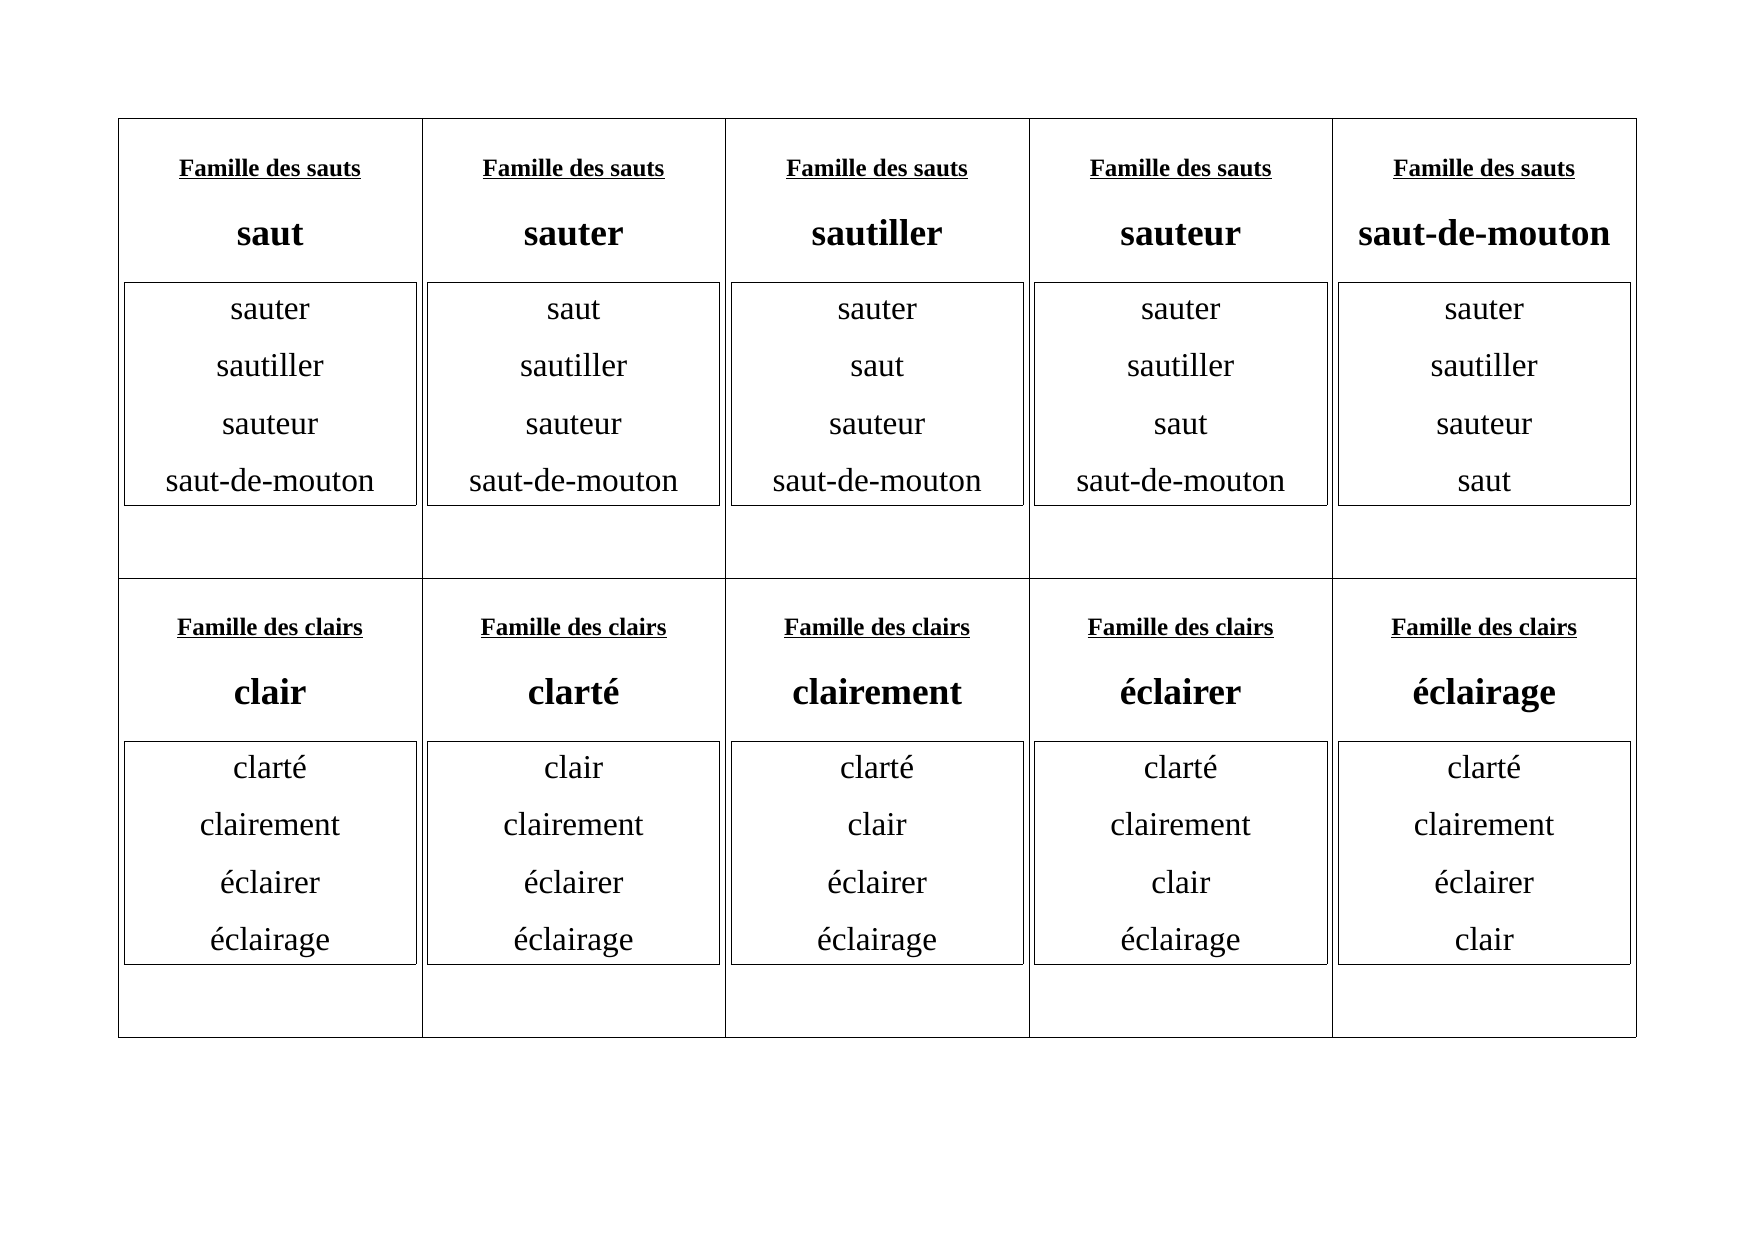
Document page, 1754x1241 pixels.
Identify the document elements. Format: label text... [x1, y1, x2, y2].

table_header saut sautiller sauteur saut-de-mouton [428, 283, 719, 504]
table_header sauter saut sauteur saut-de-mouton [732, 283, 1023, 504]
table_header clarté clairement éclairer clair [1339, 742, 1630, 964]
table_header Famille des sauts sautiller [726, 119, 1029, 577]
table_cell Famille des clairs clair [119, 579, 422, 1037]
table_header sauter sautiller sauteur saut-de-mouton [125, 283, 416, 504]
table_header clarté clairement clair éclairage [1035, 742, 1327, 964]
table_header Famille des sauts sauteur [1030, 119, 1332, 577]
table_header Famille des sauts sauter [423, 119, 725, 577]
table_header clarté clair éclairer éclairage [732, 742, 1023, 964]
table_cell Famille des clairs clairement [726, 579, 1029, 1037]
table_header clair clairement éclairer éclairage [428, 742, 719, 964]
table_header Famille des sauts saut [119, 119, 422, 577]
table_header Famille des sauts saut-de-mouton [1333, 119, 1636, 577]
table_cell Famille des clairs éclairer [1030, 579, 1332, 1037]
table_cell Famille des clairs clarté [423, 579, 725, 1037]
table_cell Famille des clairs éclairage [1333, 579, 1636, 1037]
table_header sauter sautiller sauteur saut [1339, 283, 1630, 504]
table_header clarté clairement éclairer éclairage [125, 742, 416, 964]
table_header sauter sautiller saut saut-de-mouton [1035, 283, 1327, 504]
